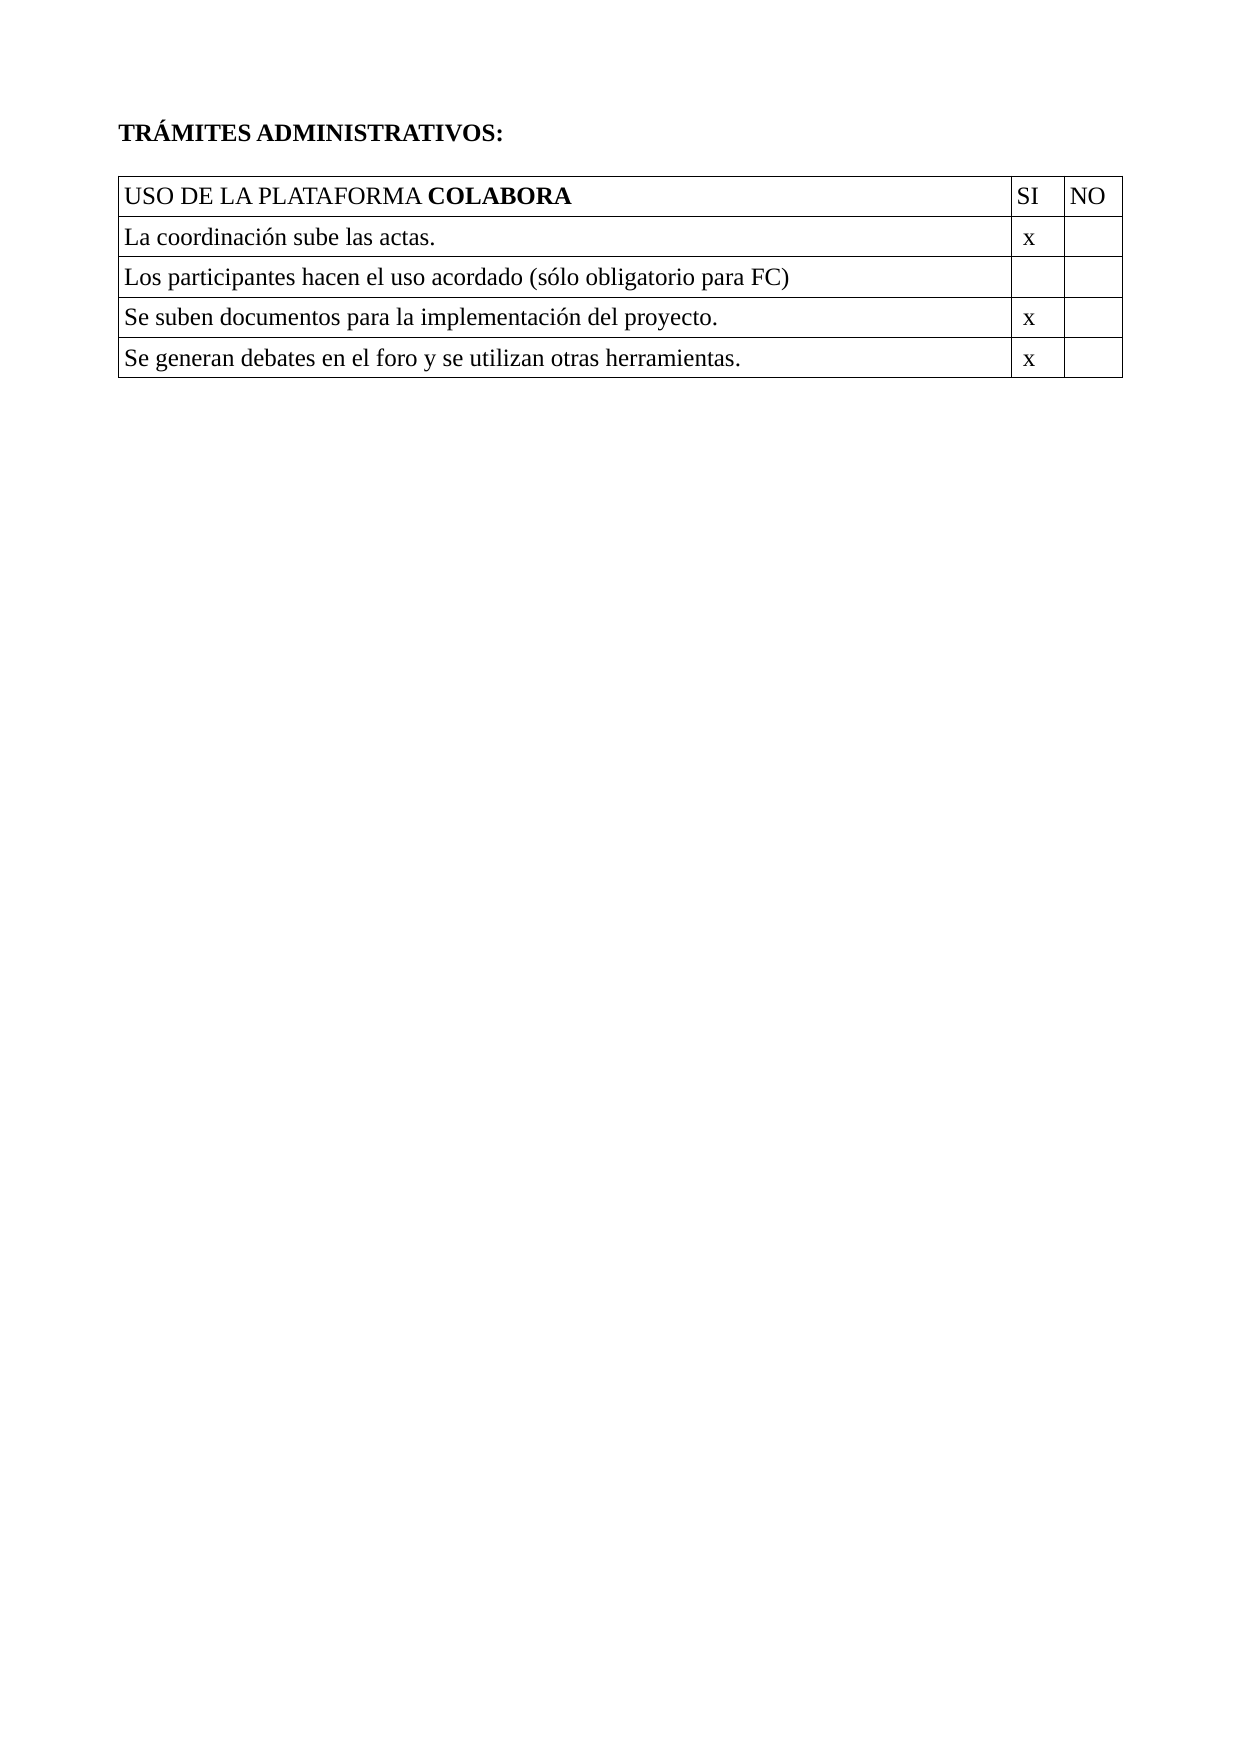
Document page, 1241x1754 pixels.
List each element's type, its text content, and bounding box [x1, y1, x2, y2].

table_cell x [1012, 338, 1064, 377]
table_cell Se suben documentos para la implementación del proyecto. [119, 298, 1011, 337]
table_cell x [1012, 298, 1064, 337]
text TRÁMITES ADMINISTRATIVOS: [118, 118, 1122, 147]
table_cell [1065, 217, 1122, 256]
table_cell [1065, 298, 1122, 337]
table_cell [1065, 338, 1122, 377]
table_header USO DE LA PLATAFORMA COLABORA [119, 177, 1011, 216]
table_cell [1065, 257, 1122, 297]
table_header NO [1065, 177, 1122, 216]
table_header SI [1012, 177, 1064, 216]
table_cell x [1012, 217, 1064, 256]
table_cell La coordinación sube las actas. [119, 217, 1011, 256]
table_cell Se generan debates en el foro y se utilizan otras herramientas. [119, 338, 1011, 377]
table_cell Los participantes hacen el uso acordado (sólo obligatorio para FC) [119, 257, 1011, 297]
table_cell [1012, 257, 1064, 297]
